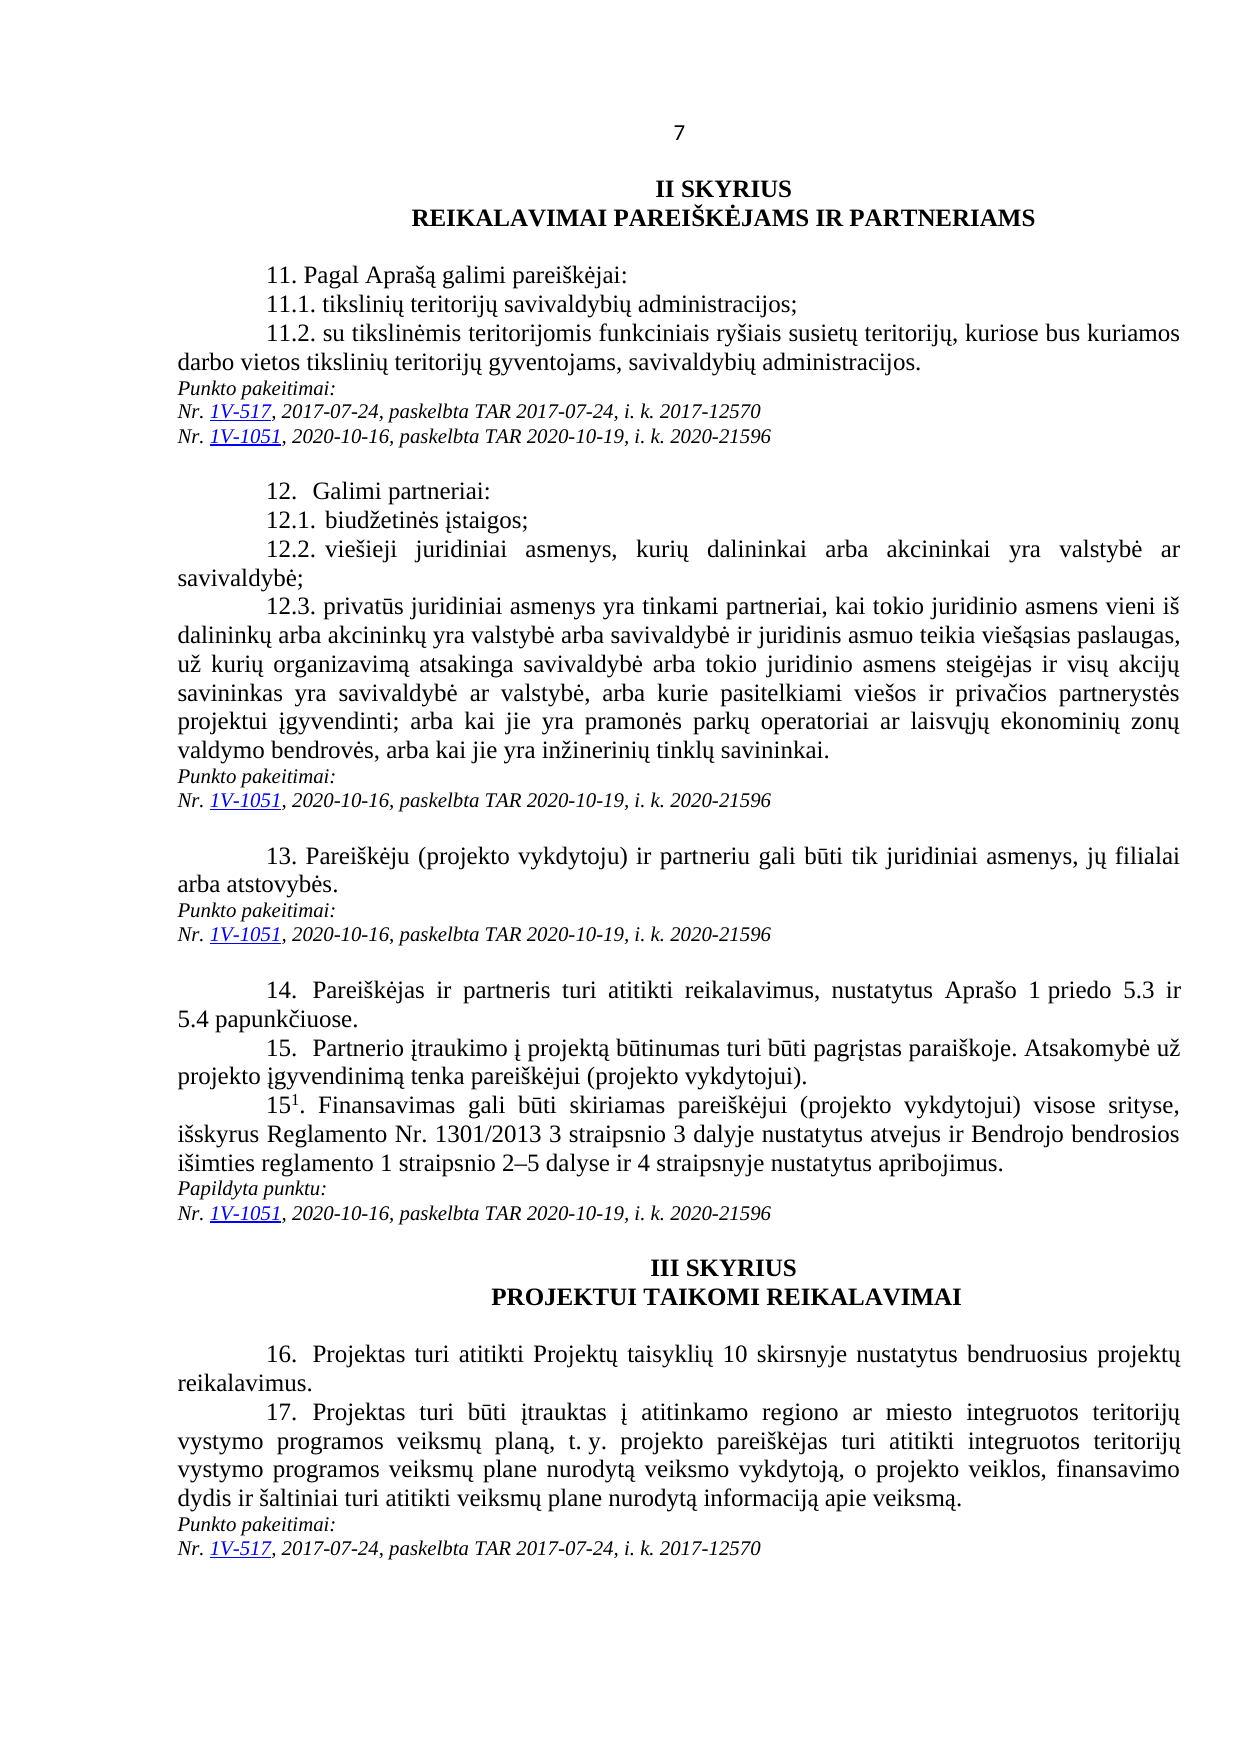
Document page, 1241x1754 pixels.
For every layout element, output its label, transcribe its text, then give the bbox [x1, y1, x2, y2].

text III SKYRIUS [177, 1253, 1181, 1282]
text Nr. 1V-517, 2017-07-24, paskelbta TAR 2017-07-24, i. k. 2017-12570 [177, 1536, 1181, 1560]
text PROJEKTUI TAIKOMI REIKALAVIMAI [177, 1282, 1181, 1311]
text 14. Pareiškėjas ir partneris turi atitikti reikalavimus, nustatytus Aprašo 1 priedo 5.3 ir 5.4 papunkčiuose. [177, 975, 1181, 1033]
text Nr. 1V-1051, 2020-10-16, paskelbta TAR 2020-10-19, i. k. 2020-21596 [177, 922, 1181, 946]
text Nr. 1V-1051, 2020-10-16, paskelbta TAR 2020-10-19, i. k. 2020-21596 [177, 1200, 1181, 1224]
text Punkto pakeitimai: [177, 764, 1181, 788]
text 12.1. biudžetinės įstaigos; [177, 505, 1181, 534]
text REIKALAVIMAI PAREIŠKĖJAMS IR PARTNERIAMS [177, 203, 1181, 232]
text 15. Partnerio įtraukimo į projektą būtinumas turi būti pagrįstas paraiškoje. Atsakomybė už projekto įgyvendinimą tenka pareiškėjui (projekto vykdytojui). [177, 1033, 1181, 1090]
text Punkto pakeitimai: [177, 898, 1181, 922]
text 151. Finansavimas gali būti skiriamas pareiškėjui (projekto vykdytojui) visose srityse, išskyrus Reglamento Nr. 1301/2013 3 straipsnio 3 dalyje nustatytus atvejus ir Bendrojo bendrosios išimties reglamento 1 straipsnio 2–5 dalyse ir 4 straipsnyje nustatytus apribojimus. [177, 1090, 1181, 1176]
text Nr. 1V-517, 2017-07-24, paskelbta TAR 2017-07-24, i. k. 2017-12570 [177, 399, 1181, 423]
text Nr. 1V-1051, 2020-10-16, paskelbta TAR 2020-10-19, i. k. 2020-21596 [177, 788, 1181, 812]
text Punkto pakeitimai: [177, 375, 1181, 399]
text 12.3. privatūs juridiniai asmenys yra tinkami partneriai, kai tokio juridinio asmens vieni iš dalininkų arba akcininkų yra valstybė arba savivaldybė ir juridinis asmuo teikia viešąsias paslaugas, už kurių organizavimą atsakinga savivaldybė arba tokio juridinio asmens steigėjas ir visų akcijų savininkas yra savivaldybė ar valstybė, arba kurie pasitelkiami viešos ir privačios partnerystės projektui įgyvendinti; arba kai jie yra pramonės parkų operatoriai ar laisvųjų ekonominių zonų valdymo bendrovės, arba kai jie yra inžinerinių tinklų savininkai. [177, 591, 1181, 764]
text 12.2. viešieji juridiniai asmenys, kurių dalininkai arba akcininkai yra valstybė ar savivaldybė; [177, 534, 1181, 591]
text 11. Pagal Aprašą galimi pareiškėjai: [177, 260, 1181, 289]
text 16. Projektas turi atitikti Projektų taisyklių 10 skirsnyje nustatytus bendruosius projektų reikalavimus. [177, 1339, 1181, 1397]
text 17. Projektas turi būti įtrauktas į atitinkamo regiono ar miesto integruotos teritorijų vystymo programos veiksmų planą, t. y. projekto pareiškėjas turi atitikti integruotos teritorijų vystymo programos veiksmų plane nurodytą veiksmo vykdytoją, o projekto veiklos, finansavimo dydis ir šaltiniai turi atitikti veiksmų plane nurodytą informaciją apie veiksmą. [177, 1397, 1181, 1512]
text 13. Pareiškėju (projekto vykdytoju) ir partneriu gali būti tik juridiniai asmenys, jų filialai arba atstovybės. [177, 841, 1181, 898]
text Punkto pakeitimai: [177, 1512, 1181, 1536]
text II SKYRIUS [177, 174, 1181, 203]
text Nr. 1V-1051, 2020-10-16, paskelbta TAR 2020-10-19, i. k. 2020-21596 [177, 423, 1181, 448]
text 12. Galimi partneriai: [177, 476, 1181, 505]
text 11.1. tikslinių teritorijų savivaldybių administracijos; [177, 289, 1181, 318]
text 11.2. su tikslinėmis teritorijomis funkciniais ryšiais susietų teritorijų, kuriose bus kuriamos darbo vietos tikslinių teritorijų gyventojams, savivaldybių administracijos. [177, 318, 1181, 375]
text Papildyta punktu: [177, 1176, 1181, 1200]
